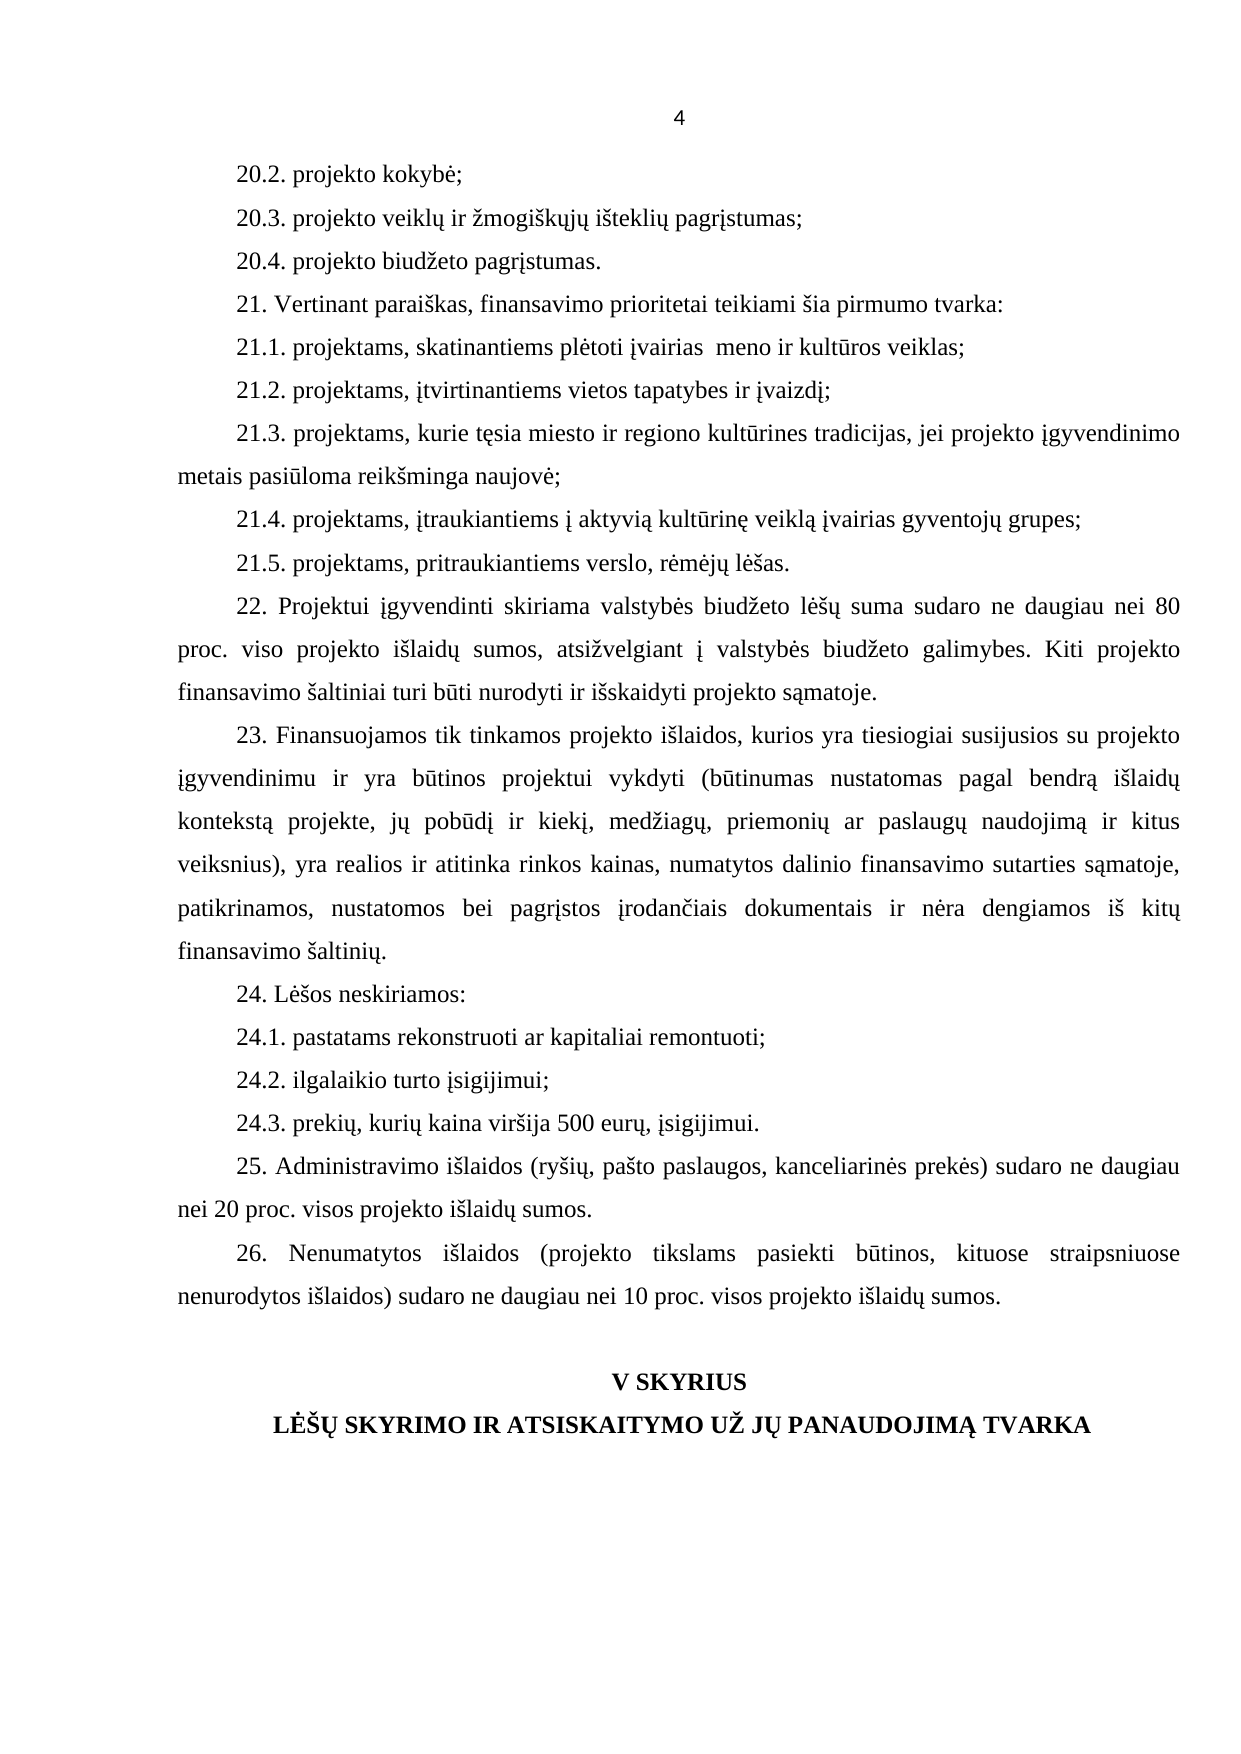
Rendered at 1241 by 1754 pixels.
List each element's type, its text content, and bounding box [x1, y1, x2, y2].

text 22. Projektui įgyvendinti skiriama valstybės biudžeto lėšų suma sudaro ne daugiau nei 80 proc. viso projekto išlaidų sumos, atsižvelgiant į valstybės biudžeto galimybes. Kiti projekto finansavimo šaltiniai turi būti nurodyti ir išskaidyti projekto sąmatoje. [177, 591, 1181, 706]
text LĖŠŲ SKYRIMO IR ATSISKAITYMO UŽ JŲ PANAUDOJIMĄ TVARKA [177, 1410, 1181, 1439]
text 20.2. projekto kokybė; [177, 159, 1181, 188]
text 26. Nenumatytos išlaidos (projekto tikslams pasiekti būtinos, kituose straipsniuose nenurodytos išlaidos) sudaro ne daugiau nei 10 proc. visos projekto išlaidų sumos. [177, 1238, 1181, 1309]
text 20.4. projekto biudžeto pagrįstumas. [177, 246, 1181, 274]
text 24.1. pastatams rekonstruoti ar kapitaliai remontuoti; [177, 1022, 1181, 1051]
text 23. Finansuojamos tik tinkamos projekto išlaidos, kurios yra tiesiogiai susijusios su projekto įgyvendinimu ir yra būtinos projektui vykdyti (būtinumas nustatomas pagal bendrą išlaidų kontekstą projekte, jų pobūdį ir kiekį, medžiagų, priemonių ar paslaugų naudojimą ir kitus veiksnius), yra realios ir atitinka rinkos kainas, numatytos dalinio finansavimo sutarties sąmatoje, patikrinamos, nustatomos bei pagrįstos įrodančiais dokumentais ir nėra dengiamos iš kitų finansavimo šaltinių. [177, 720, 1181, 964]
text 25. Administravimo išlaidos (ryšių, pašto paslaugos, kanceliarinės prekės) sudaro ne daugiau nei 20 proc. visos projekto išlaidų sumos. [177, 1151, 1181, 1223]
text 20.3. projekto veiklų ir žmogiškųjų išteklių pagrįstumas; [177, 203, 1181, 231]
text 24. Lėšos neskiriamos: [177, 979, 1181, 1008]
text 21. Vertinant paraiškas, finansavimo prioritetai teikiami šia pirmumo tvarka: [177, 289, 1181, 318]
text 21.5. projektams, pritraukiantiems verslo, rėmėjų lėšas. [177, 548, 1181, 576]
text 21.2. projektams, įtvirtinantiems vietos tapatybes ir įvaizdį; [177, 375, 1181, 404]
text 21.1. projektams, skatinantiems plėtoti įvairias meno ir kultūros veiklas; [177, 332, 1181, 361]
text V SKYRIUS [177, 1367, 1181, 1396]
text 21.4. projektams, įtraukiantiems į aktyvią kultūrinę veiklą įvairias gyventojų grupes; [177, 504, 1181, 533]
text 21.3. projektams, kurie tęsia miesto ir regiono kultūrines tradicijas, jei projekto įgyvendinimo metais pasiūloma reikšminga naujovė; [177, 418, 1181, 490]
text 24.3. prekių, kurių kaina viršija 500 eurų, įsigijimui. [177, 1108, 1181, 1137]
text 24.2. ilgalaikio turto įsigijimui; [177, 1065, 1181, 1094]
